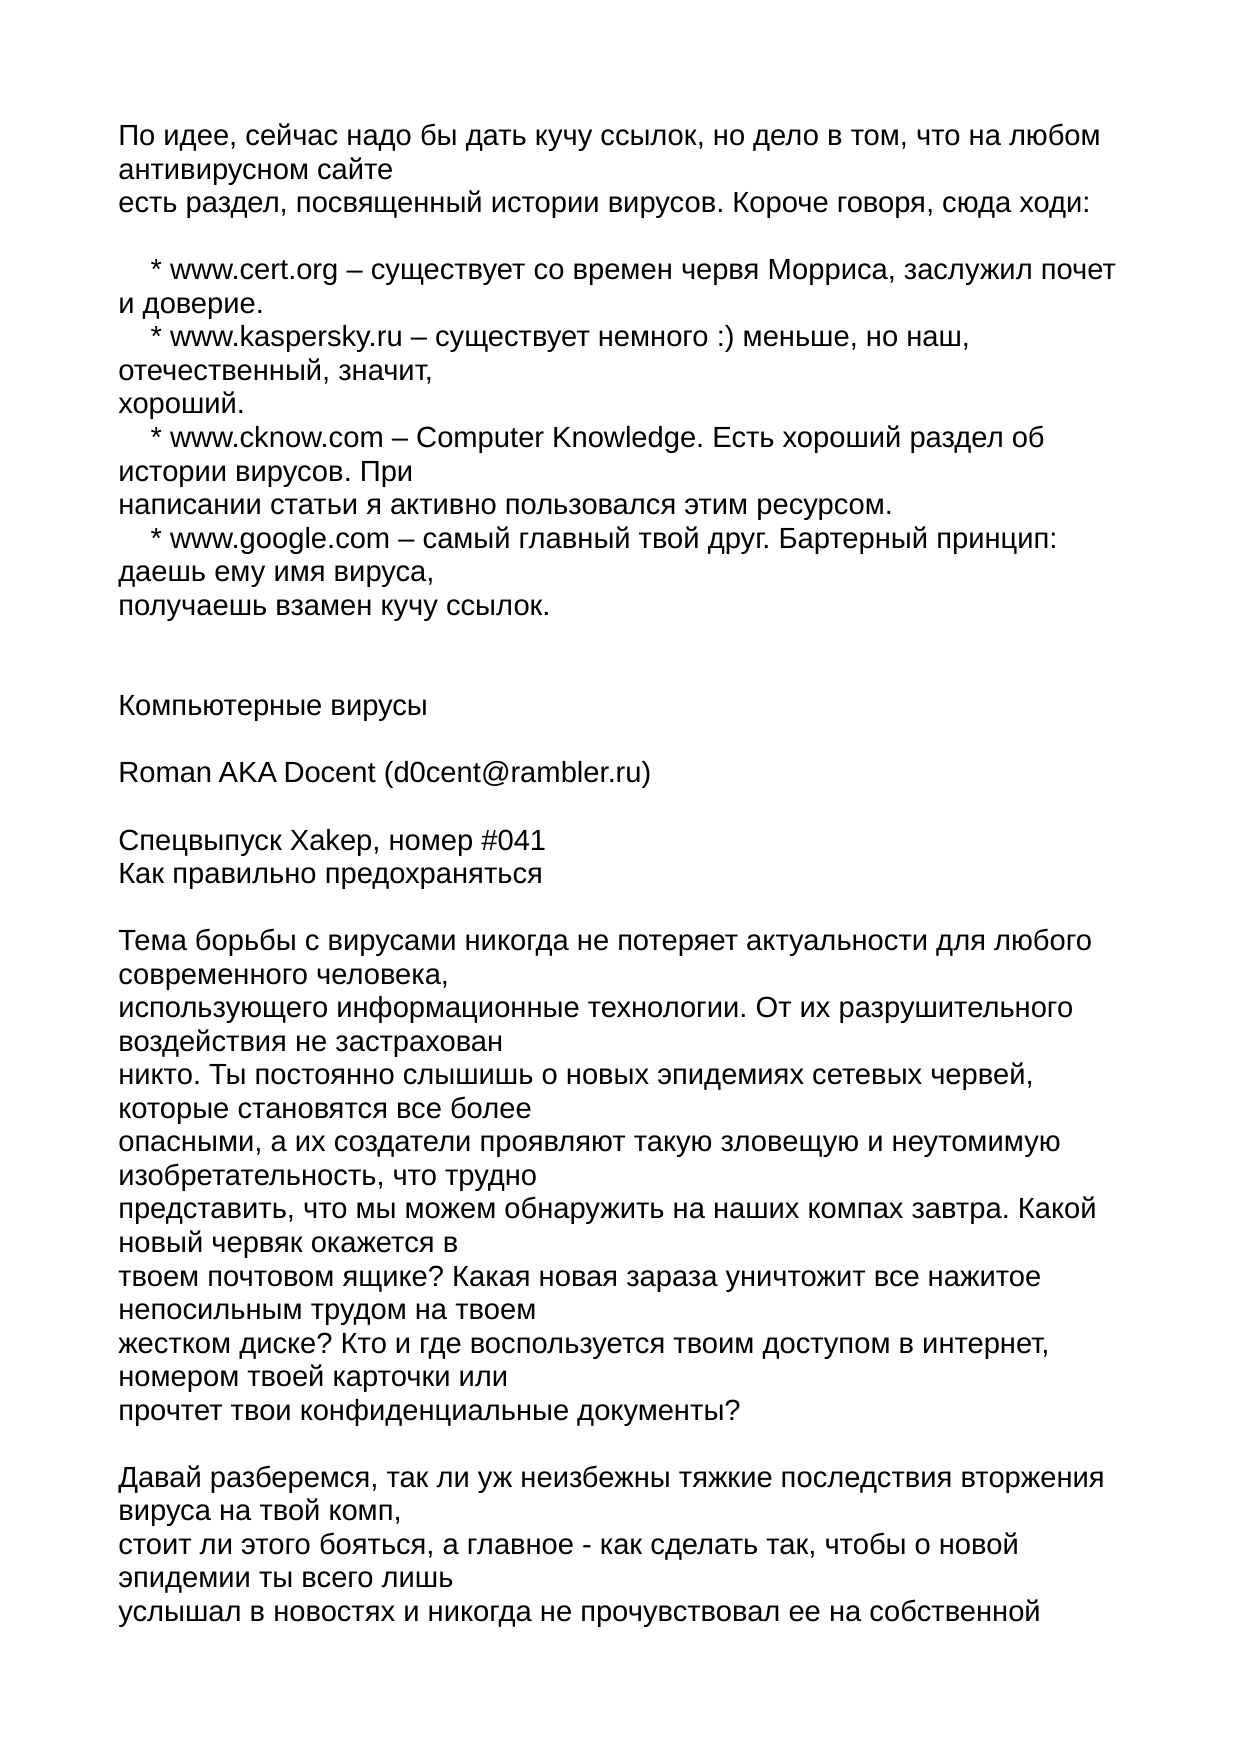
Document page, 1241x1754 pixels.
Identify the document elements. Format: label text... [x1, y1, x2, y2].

text Спецвыпуск Xakep, номер #041 [118, 822, 1122, 856]
text твоем почтовом ящике? Какая новая зараза уничтожит все нажитое непосильным трудом на твоем [118, 1258, 1122, 1326]
text представить, что мы можем обнаружить на наших компах завтра. Какой новый червяк окажется в [118, 1191, 1122, 1258]
text жестком диске? Кто и где воспользуется твоим доступом в интернет, номером твоей карточки или [118, 1326, 1122, 1393]
text прочтет твои конфиденциальные документы? [118, 1393, 1122, 1426]
text никто. Ты постоянно слышишь о новых эпидемиях сетевых червей, которые становятся все более [118, 1057, 1122, 1124]
text Тема борьбы с вирусами никогда не потеряет актуальности для любого современного человека, [118, 923, 1122, 990]
text стоит ли этого бояться, а главное - как сделать так, чтобы о новой эпидемии ты всего лишь [118, 1527, 1122, 1594]
text * www.google.com – самый главный твой друг. Бартерный принцип: даешь ему имя вируса, [118, 521, 1122, 588]
text Компьютерные вирусы [118, 688, 1122, 722]
text Roman AKA Docent (d0cent@rambler.ru) [118, 755, 1122, 789]
text * www.cert.org – существует со времен червя Морриса, заслужил почет и доверие. [118, 252, 1122, 319]
text опасными, а их создатели проявляют такую зловещую и неутомимую изобретательность, что трудно [118, 1124, 1122, 1191]
text есть раздел, посвященный истории вирусов. Короче говоря, сюда ходи: [118, 185, 1122, 219]
text получаешь взамен кучу ссылок. [118, 588, 1122, 621]
text * www.kaspersky.ru – существует немного :) меньше, но наш, отечественный, значит, [118, 319, 1122, 386]
text По идее, сейчас надо бы дать кучу ссылок, но дело в том, что на любом антивирусном сайте [118, 118, 1122, 185]
text Как правильно предохраняться [118, 856, 1122, 889]
text написании статьи я активно пользовался этим ресурсом. [118, 487, 1122, 521]
text Давай разберемся, так ли уж неизбежны тяжкие последствия вторжения вируса на твой комп, [118, 1460, 1122, 1527]
text использующего информационные технологии. От их разрушительного воздействия не застрахован [118, 990, 1122, 1057]
text хороший. [118, 386, 1122, 420]
text * www.cknow.com – Computer Knowledge. Есть хороший раздел об истории вирусов. При [118, 420, 1122, 487]
text услышал в новостях и никогда не прочувствовал ее на собственной [118, 1594, 1122, 1627]
